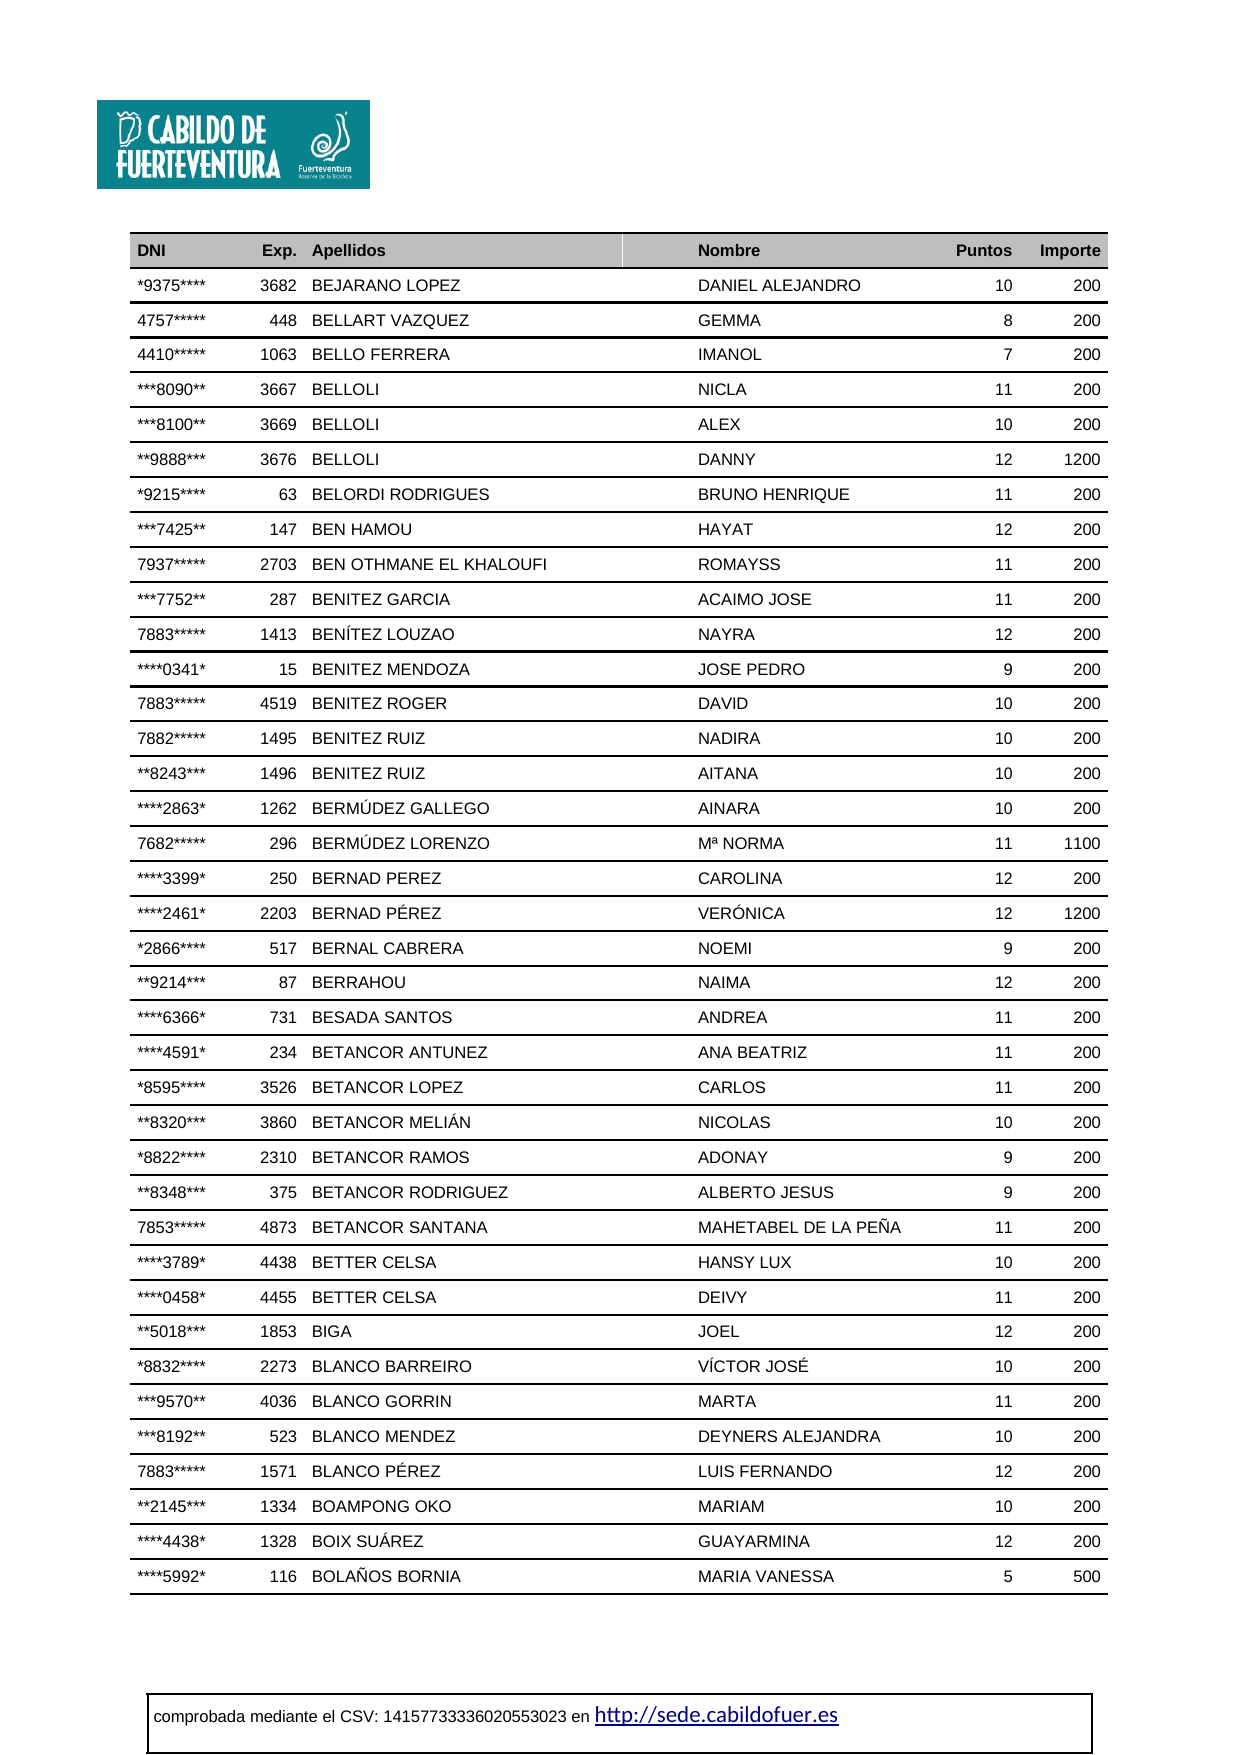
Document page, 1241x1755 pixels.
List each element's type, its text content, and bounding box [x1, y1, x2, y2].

table_cell ***7752** [130, 583, 233, 616]
table_cell 11 [929, 548, 1026, 581]
table_cell BOAMPONG OKO [304, 1490, 622, 1523]
table_cell BERNAD PÉREZ [304, 897, 622, 929]
table_cell 12 [929, 897, 1026, 929]
table_cell CAROLINA [623, 862, 929, 895]
table_cell 200 [1026, 478, 1108, 511]
table_cell ****0341* [130, 653, 233, 685]
table_header Exp. [233, 234, 304, 267]
table_cell 1063 [233, 339, 304, 371]
table_cell 3526 [233, 1071, 304, 1104]
table_cell 200 [1026, 1385, 1108, 1418]
table_cell 4036 [233, 1385, 304, 1418]
table_cell BETANCOR MELIÁN [304, 1106, 622, 1139]
table_cell 10 [929, 688, 1026, 720]
table_cell NICLA [623, 373, 929, 406]
table_cell BELLART VAZQUEZ [304, 304, 622, 336]
table_cell 2703 [233, 548, 304, 581]
table_cell 2273 [233, 1350, 304, 1383]
table_cell **8243*** [130, 757, 233, 790]
table_cell 200 [1026, 304, 1108, 336]
table_cell ****2863* [130, 792, 233, 825]
table_cell 200 [1026, 932, 1108, 964]
table_cell 296 [233, 827, 304, 860]
table_cell 200 [1026, 967, 1108, 999]
table_cell 1100 [1026, 827, 1108, 860]
table_cell BETTER CELSA [304, 1281, 622, 1313]
table_cell 11 [929, 373, 1026, 406]
table_cell 10 [929, 1246, 1026, 1278]
table_cell ****3789* [130, 1246, 233, 1278]
table_cell BENITEZ GARCIA [304, 583, 622, 616]
table_cell 15 [233, 653, 304, 685]
table_cell VÍCTOR JOSÉ [623, 1350, 929, 1383]
table_cell 1262 [233, 792, 304, 825]
table_header Apellidos [304, 234, 622, 267]
table_cell 3676 [233, 443, 304, 476]
table_cell 5 [929, 1560, 1026, 1593]
table_cell ANDREA [623, 1001, 929, 1034]
table_cell 200 [1026, 1350, 1108, 1383]
table_cell ALEX [623, 408, 929, 441]
table_cell ***8090** [130, 373, 233, 406]
table_cell 200 [1026, 583, 1108, 616]
table_cell BERRAHOU [304, 967, 622, 999]
table_cell DEIVY [623, 1281, 929, 1313]
table_cell 1413 [233, 618, 304, 650]
table_cell **8348*** [130, 1176, 233, 1209]
table_cell 11 [929, 1036, 1026, 1069]
table_cell ***8100** [130, 408, 233, 441]
table_cell BELLOLI [304, 443, 622, 476]
table_cell **5018*** [130, 1316, 233, 1348]
table_cell ***7425** [130, 513, 233, 546]
table_cell 500 [1026, 1560, 1108, 1593]
table_cell 200 [1026, 269, 1108, 301]
table_cell 200 [1026, 653, 1108, 685]
table_cell BOIX SUÁREZ [304, 1525, 622, 1558]
table_cell 1328 [233, 1525, 304, 1558]
table_cell BLANCO BARREIRO [304, 1350, 622, 1383]
table_cell **8320*** [130, 1106, 233, 1139]
table_cell 200 [1026, 1071, 1108, 1104]
table_cell BEN HAMOU [304, 513, 622, 546]
table_cell 11 [929, 1211, 1026, 1244]
table_cell 200 [1026, 722, 1108, 755]
table_cell DANNY [623, 443, 929, 476]
table_cell BLANCO GORRIN [304, 1385, 622, 1418]
table_cell *9375**** [130, 269, 233, 301]
table_cell 200 [1026, 688, 1108, 720]
table_cell 10 [929, 408, 1026, 441]
table_cell BOLAÑOS BORNIA [304, 1560, 622, 1593]
table_cell Mª NORMA [623, 827, 929, 860]
table_cell BETANCOR ANTUNEZ [304, 1036, 622, 1069]
table_cell 1571 [233, 1455, 304, 1488]
table_cell 12 [929, 1455, 1026, 1488]
table_cell GUAYARMINA [623, 1525, 929, 1558]
table_cell 200 [1026, 1246, 1108, 1278]
table_cell GEMMA [623, 304, 929, 336]
table_cell *8822**** [130, 1141, 233, 1174]
table_cell 7883***** [130, 688, 233, 720]
table_cell *8832**** [130, 1350, 233, 1383]
table_cell 1200 [1026, 897, 1108, 929]
table_cell 8 [929, 304, 1026, 336]
table_cell 10 [929, 1106, 1026, 1139]
table_cell 4455 [233, 1281, 304, 1313]
table_cell 3667 [233, 373, 304, 406]
table_cell BELORDI RODRIGUES [304, 478, 622, 511]
table_cell 200 [1026, 1176, 1108, 1209]
table_cell 2203 [233, 897, 304, 929]
table_cell BIGA [304, 1316, 622, 1348]
table_cell 1853 [233, 1316, 304, 1348]
table_cell ****5992* [130, 1560, 233, 1593]
table_cell 731 [233, 1001, 304, 1034]
table_cell 200 [1026, 373, 1108, 406]
table_cell 11 [929, 583, 1026, 616]
table_cell LUIS FERNANDO [623, 1455, 929, 1488]
table_cell 11 [929, 827, 1026, 860]
table_cell ***9570** [130, 1385, 233, 1418]
table_cell 200 [1026, 548, 1108, 581]
table_cell BERMÚDEZ GALLEGO [304, 792, 622, 825]
table_cell 2310 [233, 1141, 304, 1174]
table_cell 116 [233, 1560, 304, 1593]
table_cell 10 [929, 1350, 1026, 1383]
table_cell VERÓNICA [623, 897, 929, 929]
table_cell 234 [233, 1036, 304, 1069]
table_cell 10 [929, 1490, 1026, 1523]
table_cell BETANCOR LOPEZ [304, 1071, 622, 1104]
table_cell NADIRA [623, 722, 929, 755]
table_cell 7937***** [130, 548, 233, 581]
table_cell NAIMA [623, 967, 929, 999]
table_cell BEN OTHMANE EL KHALOUFI [304, 548, 622, 581]
table_cell 7682***** [130, 827, 233, 860]
table_cell 250 [233, 862, 304, 895]
table_cell 200 [1026, 1036, 1108, 1069]
table_cell BERMÚDEZ LORENZO [304, 827, 622, 860]
table_cell BERNAD PEREZ [304, 862, 622, 895]
table_cell 1200 [1026, 443, 1108, 476]
table_cell ***8192** [130, 1420, 233, 1453]
table_cell 200 [1026, 1316, 1108, 1348]
table_cell JOSE PEDRO [623, 653, 929, 685]
table_cell ****0458* [130, 1281, 233, 1313]
table_cell ****3399* [130, 862, 233, 895]
table_cell DAVID [623, 688, 929, 720]
table_cell AITANA [623, 757, 929, 790]
table_cell 375 [233, 1176, 304, 1209]
table_cell ****6366* [130, 1001, 233, 1034]
table_cell 200 [1026, 618, 1108, 650]
table_cell 200 [1026, 1211, 1108, 1244]
table_cell BETTER CELSA [304, 1246, 622, 1278]
table_cell ****4438* [130, 1525, 233, 1558]
table_cell 10 [929, 757, 1026, 790]
table_cell 200 [1026, 1001, 1108, 1034]
table_cell NICOLAS [623, 1106, 929, 1139]
table_cell BERNAL CABRERA [304, 932, 622, 964]
table_cell *8595**** [130, 1071, 233, 1104]
table_cell 1495 [233, 722, 304, 755]
table_cell IMANOL [623, 339, 929, 371]
table_header Puntos [929, 234, 1026, 267]
table_cell BENITEZ RUIZ [304, 722, 622, 755]
table_cell 1496 [233, 757, 304, 790]
table_cell HAYAT [623, 513, 929, 546]
table_cell BESADA SANTOS [304, 1001, 622, 1034]
table_cell 4438 [233, 1246, 304, 1278]
table_cell ANA BEATRIZ [623, 1036, 929, 1069]
table_cell 12 [929, 443, 1026, 476]
table_cell 7883***** [130, 1455, 233, 1488]
table_cell MARIAM [623, 1490, 929, 1523]
table_cell 9 [929, 653, 1026, 685]
table_cell BELLO FERRERA [304, 339, 622, 371]
table_cell BENITEZ RUIZ [304, 757, 622, 790]
table_cell 4873 [233, 1211, 304, 1244]
table_cell 9 [929, 932, 1026, 964]
table_cell MARIA VANESSA [623, 1560, 929, 1593]
table_cell BETANCOR RODRIGUEZ [304, 1176, 622, 1209]
table_cell 12 [929, 618, 1026, 650]
table_cell HANSY LUX [623, 1246, 929, 1278]
table_cell 63 [233, 478, 304, 511]
table_cell BRUNO HENRIQUE [623, 478, 929, 511]
table_cell BLANCO MENDEZ [304, 1420, 622, 1453]
table_cell 287 [233, 583, 304, 616]
table_cell ****2461* [130, 897, 233, 929]
table_cell 200 [1026, 1455, 1108, 1488]
table_cell *9215**** [130, 478, 233, 511]
table_header Nombre [623, 234, 929, 267]
table_cell 11 [929, 1071, 1026, 1104]
table_cell 12 [929, 513, 1026, 546]
table_header Importe [1026, 234, 1108, 267]
table_cell 200 [1026, 1281, 1108, 1313]
table_cell ****4591* [130, 1036, 233, 1069]
table_cell 11 [929, 1385, 1026, 1418]
table_cell BELLOLI [304, 408, 622, 441]
table_cell 200 [1026, 513, 1108, 546]
table_cell **9888*** [130, 443, 233, 476]
table_cell 7883***** [130, 618, 233, 650]
table_cell 11 [929, 1001, 1026, 1034]
table_cell BENITEZ ROGER [304, 688, 622, 720]
table_cell ALBERTO JESUS [623, 1176, 929, 1209]
table_cell 3669 [233, 408, 304, 441]
table_cell ACAIMO JOSE [623, 583, 929, 616]
table_cell BETANCOR RAMOS [304, 1141, 622, 1174]
table_cell 200 [1026, 792, 1108, 825]
table_cell 12 [929, 1316, 1026, 1348]
table_cell 12 [929, 967, 1026, 999]
table_cell NOEMI [623, 932, 929, 964]
table_cell 11 [929, 1281, 1026, 1313]
table_cell **9214*** [130, 967, 233, 999]
table_cell 1334 [233, 1490, 304, 1523]
table_cell 200 [1026, 1490, 1108, 1523]
table_cell 7882***** [130, 722, 233, 755]
table_cell 7 [929, 339, 1026, 371]
table_cell 200 [1026, 1141, 1108, 1174]
table_cell BEJARANO LOPEZ [304, 269, 622, 301]
table_cell BENITEZ MENDOZA [304, 653, 622, 685]
table_cell 10 [929, 1420, 1026, 1453]
table_cell ADONAY [623, 1141, 929, 1174]
table_cell AINARA [623, 792, 929, 825]
table_cell JOEL [623, 1316, 929, 1348]
table_cell 200 [1026, 1106, 1108, 1139]
table_cell 523 [233, 1420, 304, 1453]
table_cell 4757***** [130, 304, 233, 336]
table_cell 517 [233, 932, 304, 964]
table_cell DANIEL ALEJANDRO [623, 269, 929, 301]
table_cell 200 [1026, 1420, 1108, 1453]
table_cell 200 [1026, 757, 1108, 790]
table_cell 87 [233, 967, 304, 999]
table_cell 200 [1026, 1525, 1108, 1558]
table_cell 10 [929, 269, 1026, 301]
table_cell 200 [1026, 862, 1108, 895]
table_cell BLANCO PÉREZ [304, 1455, 622, 1488]
table_cell 3860 [233, 1106, 304, 1139]
table_cell ROMAYSS [623, 548, 929, 581]
table_cell 3682 [233, 269, 304, 301]
table_cell 10 [929, 722, 1026, 755]
table_cell 4519 [233, 688, 304, 720]
table_cell CARLOS [623, 1071, 929, 1104]
table_cell BENÍTEZ LOUZAO [304, 618, 622, 650]
table_cell BETANCOR SANTANA [304, 1211, 622, 1244]
table_header DNI [130, 234, 233, 267]
table_cell 448 [233, 304, 304, 336]
table_cell DEYNERS ALEJANDRA [623, 1420, 929, 1453]
table_cell MAHETABEL DE LA PEÑA [623, 1211, 929, 1244]
table_cell 7853***** [130, 1211, 233, 1244]
table_cell 12 [929, 1525, 1026, 1558]
table_cell 10 [929, 792, 1026, 825]
table_cell 147 [233, 513, 304, 546]
table_cell MARTA [623, 1385, 929, 1418]
table_cell 9 [929, 1141, 1026, 1174]
table_cell 200 [1026, 339, 1108, 371]
table_cell 9 [929, 1176, 1026, 1209]
table_cell NAYRA [623, 618, 929, 650]
table_cell *2866**** [130, 932, 233, 964]
table_cell 4410***** [130, 339, 233, 371]
table_cell 200 [1026, 408, 1108, 441]
table_cell BELLOLI [304, 373, 622, 406]
table_cell **2145*** [130, 1490, 233, 1523]
table_cell 11 [929, 478, 1026, 511]
table_cell 12 [929, 862, 1026, 895]
